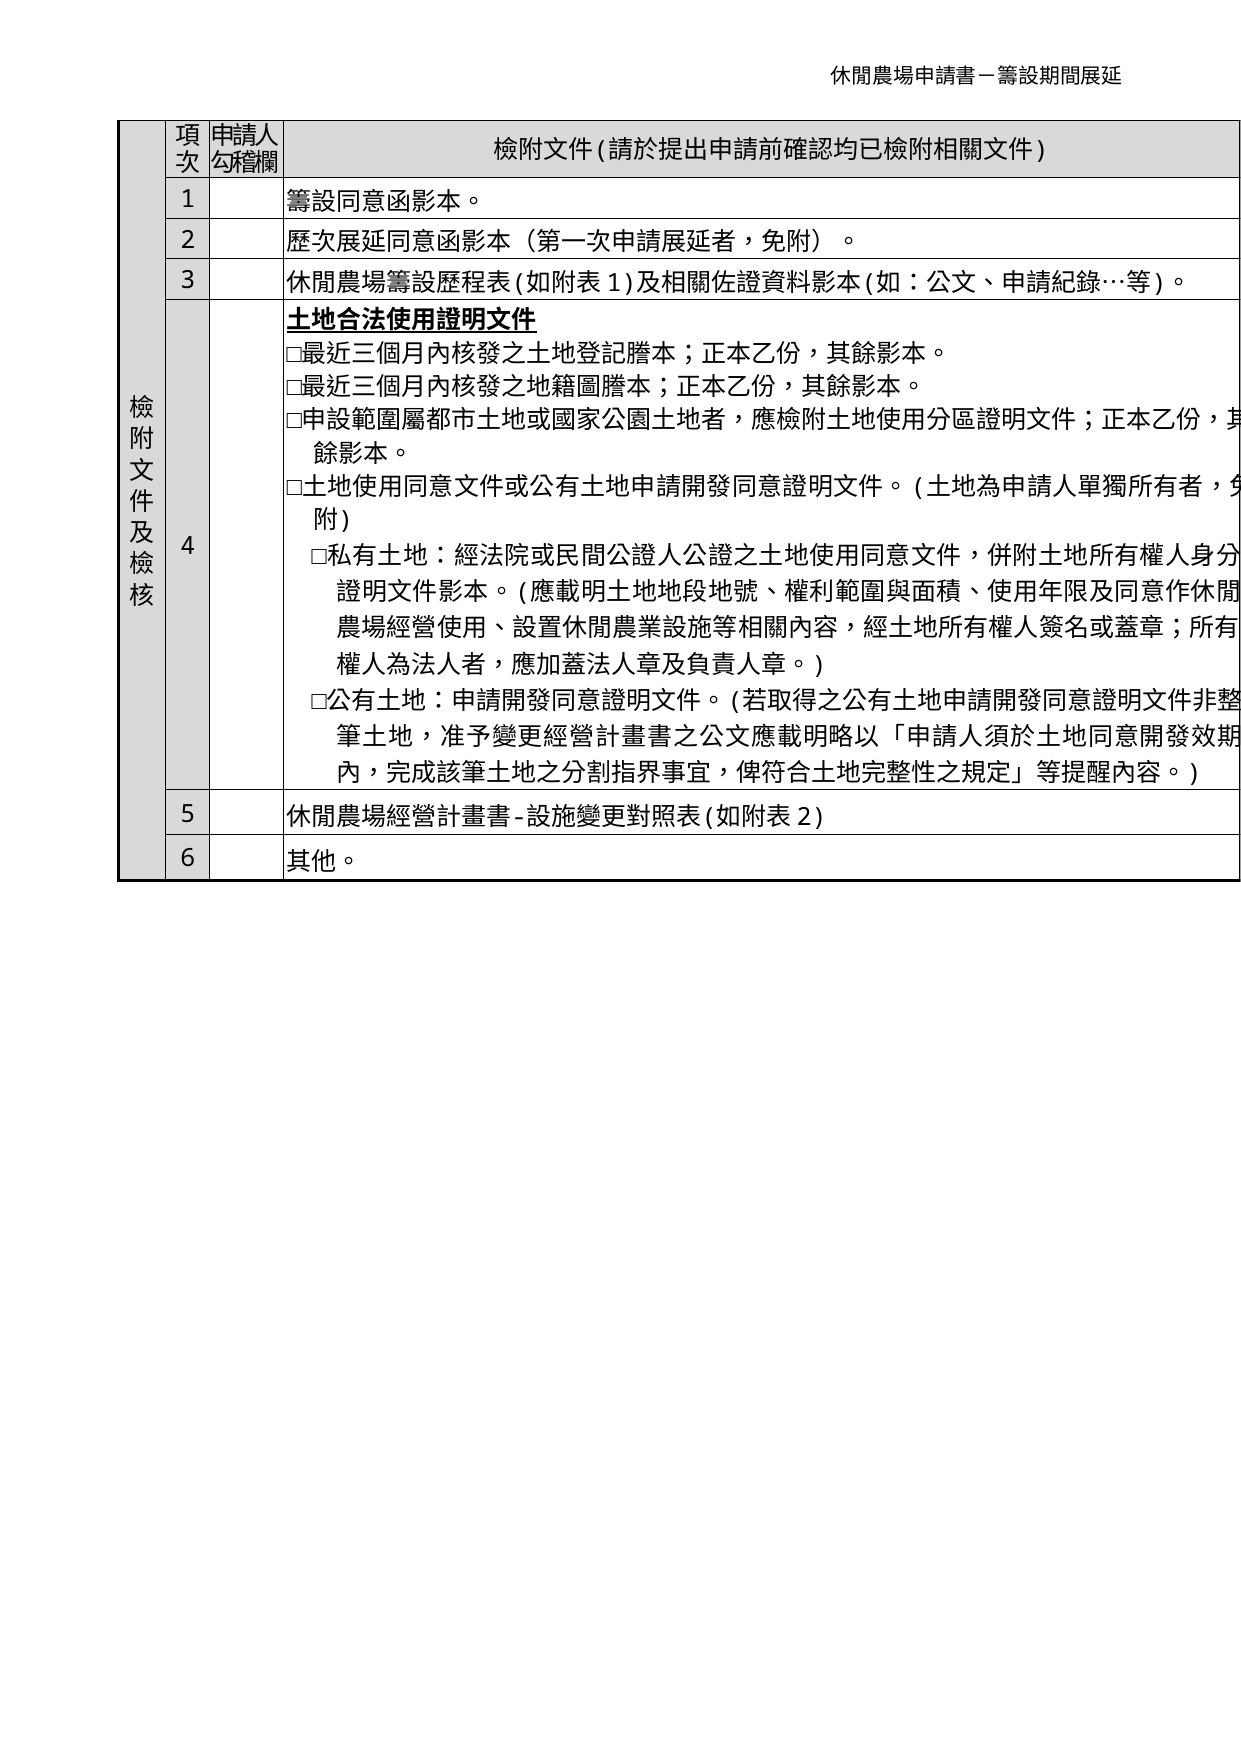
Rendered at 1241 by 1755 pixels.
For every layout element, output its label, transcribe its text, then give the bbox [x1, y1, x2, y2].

table_cell 1 [166, 178, 209, 218]
table_cell 籌設同意函影本。 [284, 178, 1239, 218]
table_cell 休閒農場籌設歷程表(如附表1)及相關佐證資料影本(如：公文、申請紀錄…等)。 [284, 259, 1239, 299]
table_cell 申請人 勾稽欄 [210, 121, 283, 177]
table_cell 土地合法使用證明文件 □最近三個月內核發之土地登記謄本；正本乙份，其餘影本。 □最近三個月內核發之地籍圖謄本；正本乙份，其餘影本。 □申設範圍屬都市土地或國家公園土地者，應檢附土地使用分區證明文件；正本乙份，其餘影本。 □土地使用同意文件或公有土地申請開發同意證明文件。(土地為申請人單獨所有者，免附) □私有土地：經法院或民間公證人公證之土地使用同意文件，併附土地所有權人身分證明文件影本。(應載明土地地段地號、權利範圍與面積、使用年限及同意作休閒農場經營使用、設置休閒農業設施等相關內容，經土地所有權人簽名或蓋章；所有權人為法人者，應加蓋法人章及負責人章。) □公有土地：申請開發同意證明文件。(若取得之公有土地申請開發同意證明文件非整筆土地，准予變更經營計畫書之公文應載明略以「申請人須於土地同意開發效期內，完成該筆土地之分割指界事宜，俾符合土地完整性之規定」等提醒內容。) [284, 300, 1239, 789]
table_cell 休閒農場經營計畫書-設施變更對照表(如附表2) [284, 790, 1239, 834]
table_cell [210, 219, 283, 258]
table_cell 歷次展延同意函影本（第一次申請展延者，免附）。 [284, 219, 1239, 258]
table_cell 其他。 [284, 835, 1239, 879]
table_cell 3 [166, 259, 209, 299]
table_cell [210, 300, 283, 789]
table_cell [210, 835, 283, 879]
table_cell 4 [166, 300, 209, 789]
table_cell 5 [166, 790, 209, 834]
table_cell 檢附文件及檢核 [120, 121, 165, 879]
table_cell 項次 [166, 121, 209, 177]
table_cell [210, 790, 283, 834]
table_cell 6 [166, 835, 209, 879]
table_cell [210, 178, 283, 218]
table_cell [210, 259, 283, 299]
table_cell 2 [166, 219, 209, 258]
table_cell 檢附文件(請於提出申請前確認均已檢附相關文件) [284, 121, 1239, 177]
